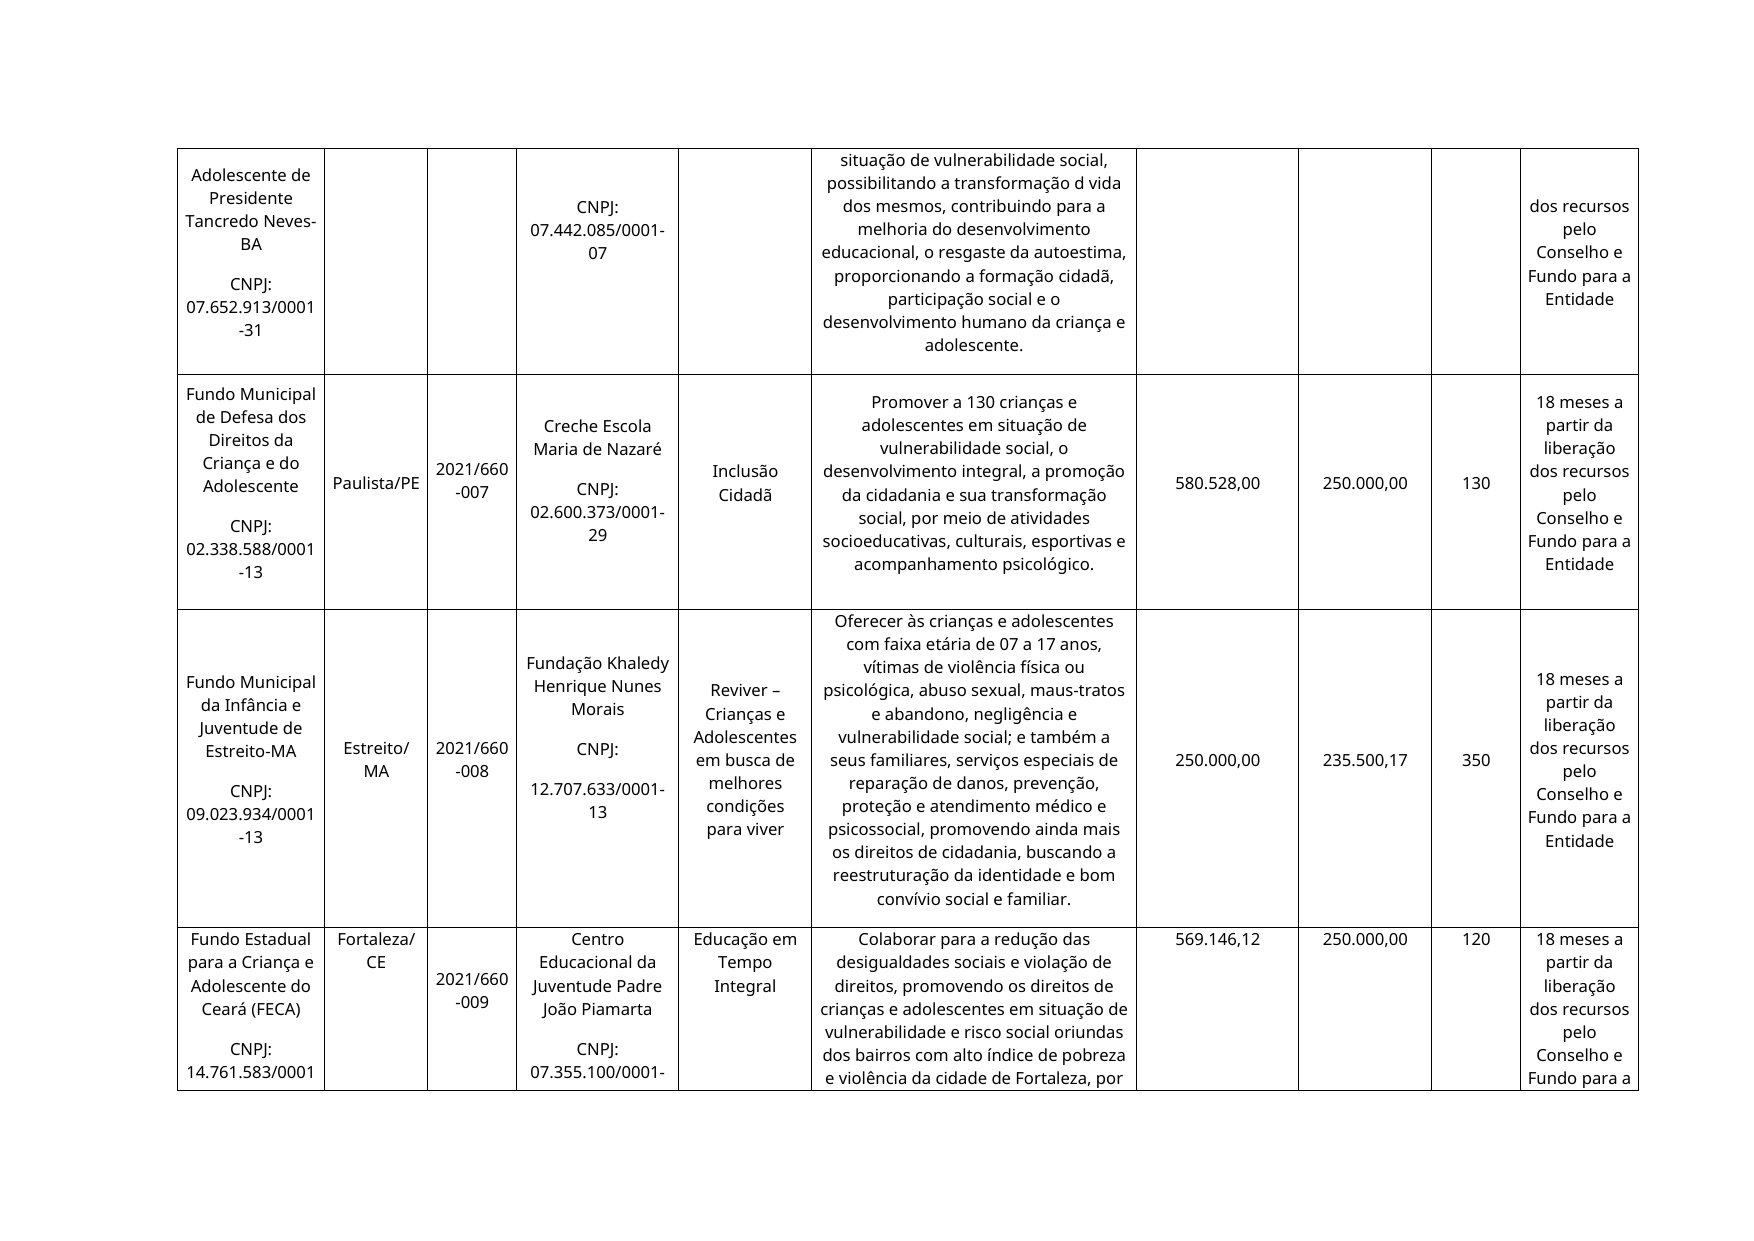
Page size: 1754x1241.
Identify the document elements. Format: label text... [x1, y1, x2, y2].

table_cell Inclusão Cidadã [679, 375, 811, 608]
table_cell 250.000,00 [1299, 928, 1431, 1089]
table_cell 18 meses a partir da liberação dos recursos pelo Conselho e Fundo para a Entidade [1521, 610, 1638, 927]
table_cell [325, 149, 427, 373]
table_cell 130 [1432, 375, 1520, 608]
table_cell 120 [1432, 928, 1520, 1089]
table_cell Fundo Municipal de Defesa dos Direitos da Criança e do Adolescente CNPJ: 02.338.588/0001-13 [178, 375, 324, 608]
table_cell 250.000,00 [1137, 610, 1298, 927]
table_cell Creche Escola Maria de Nazaré CNPJ: 02.600.373/0001-29 [517, 375, 678, 608]
table_cell [679, 149, 811, 373]
table_cell Estreito/MA [325, 610, 427, 927]
table_cell 250.000,00 [1299, 375, 1431, 608]
table_cell [1137, 149, 1298, 373]
table_cell Oferecer às crianças e adolescentes com faixa etária de 07 a 17 anos, vítimas de violência física ou psicológica, abuso sexual, maus-tratos e abandono, negligência e vulnerabilidade social; e também a seus familiares, serviços especiais de reparação de danos, prevenção, proteção e atendimento médico e psicossocial, promovendo ainda mais os direitos de cidadania, buscando a reestruturação da identidade e bom convívio social e familiar. [812, 610, 1136, 927]
table_cell Promover a 130 crianças e adolescentes em situação de vulnerabilidade social, o desenvolvimento integral, a promoção da cidadania e sua transformação social, por meio de atividades socioeducativas, culturais, esportivas e acompanhamento psicológico. [812, 375, 1136, 608]
table_cell 2021/660-009 [428, 928, 516, 1089]
table_cell Adolescente de Presidente Tancredo Neves-BA CNPJ: 07.652.913/0001-31 [178, 149, 324, 373]
table_cell [1432, 149, 1520, 373]
table_cell 580.528,00 [1137, 375, 1298, 608]
table_cell Paulista/PE [325, 375, 427, 608]
table_cell 2021/660-007 [428, 375, 516, 608]
table_cell Educação em Tempo Integral [679, 928, 811, 1089]
table_cell Fortaleza/CE [325, 928, 427, 1089]
table_cell Fundo Estadual para a Criança e Adolescente do Ceará (FECA) CNPJ: 14.761.583/0001- [178, 928, 324, 1089]
table_cell Colaborar para a redução das desigualdades sociais e violação de direitos, promovendo os direitos de crianças e adolescentes em situação de vulnerabilidade e risco social oriundas dos bairros com alto índice de pobreza e violência da cidade de Fortaleza, por [812, 928, 1136, 1089]
table_cell 235.500,17 [1299, 610, 1431, 927]
table_cell Fundo Municipal da Infância e Juventude de Estreito-MA CNPJ: 09.023.934/0001-13 [178, 610, 324, 927]
table_cell [1299, 149, 1431, 373]
table_cell Fundação Khaledy Henrique Nunes Morais CNPJ: 12.707.633/0001-13 [517, 610, 678, 927]
table_cell 18 meses a partir da liberação dos recursos pelo Conselho e Fundo para a [1521, 928, 1638, 1089]
table_cell 18 meses a partir da liberação dos recursos pelo Conselho e Fundo para a Entidade [1521, 375, 1638, 608]
table_cell CNPJ: 07.442.085/0001-07 [517, 149, 678, 373]
table_cell situação de vulnerabilidade social, possibilitando a transformação d vida dos mesmos, contribuindo para a melhoria do desenvolvimento educacional, o resgaste da autoestima, proporcionando a formação cidadã, participação social e o desenvolvimento humano da criança e adolescente. [812, 149, 1136, 373]
table_cell 569.146,12 [1137, 928, 1298, 1089]
table_cell 2021/660-008 [428, 610, 516, 927]
table_cell Reviver – Crianças e Adolescentes em busca de melhores condições para viver [679, 610, 811, 927]
table_cell [428, 149, 516, 373]
table_cell dos recursos pelo Conselho e Fundo para a Entidade [1521, 149, 1638, 373]
table_cell Centro Educacional da Juventude Padre João Piamarta CNPJ: 07.355.100/0001- [517, 928, 678, 1089]
table_cell 350 [1432, 610, 1520, 927]
